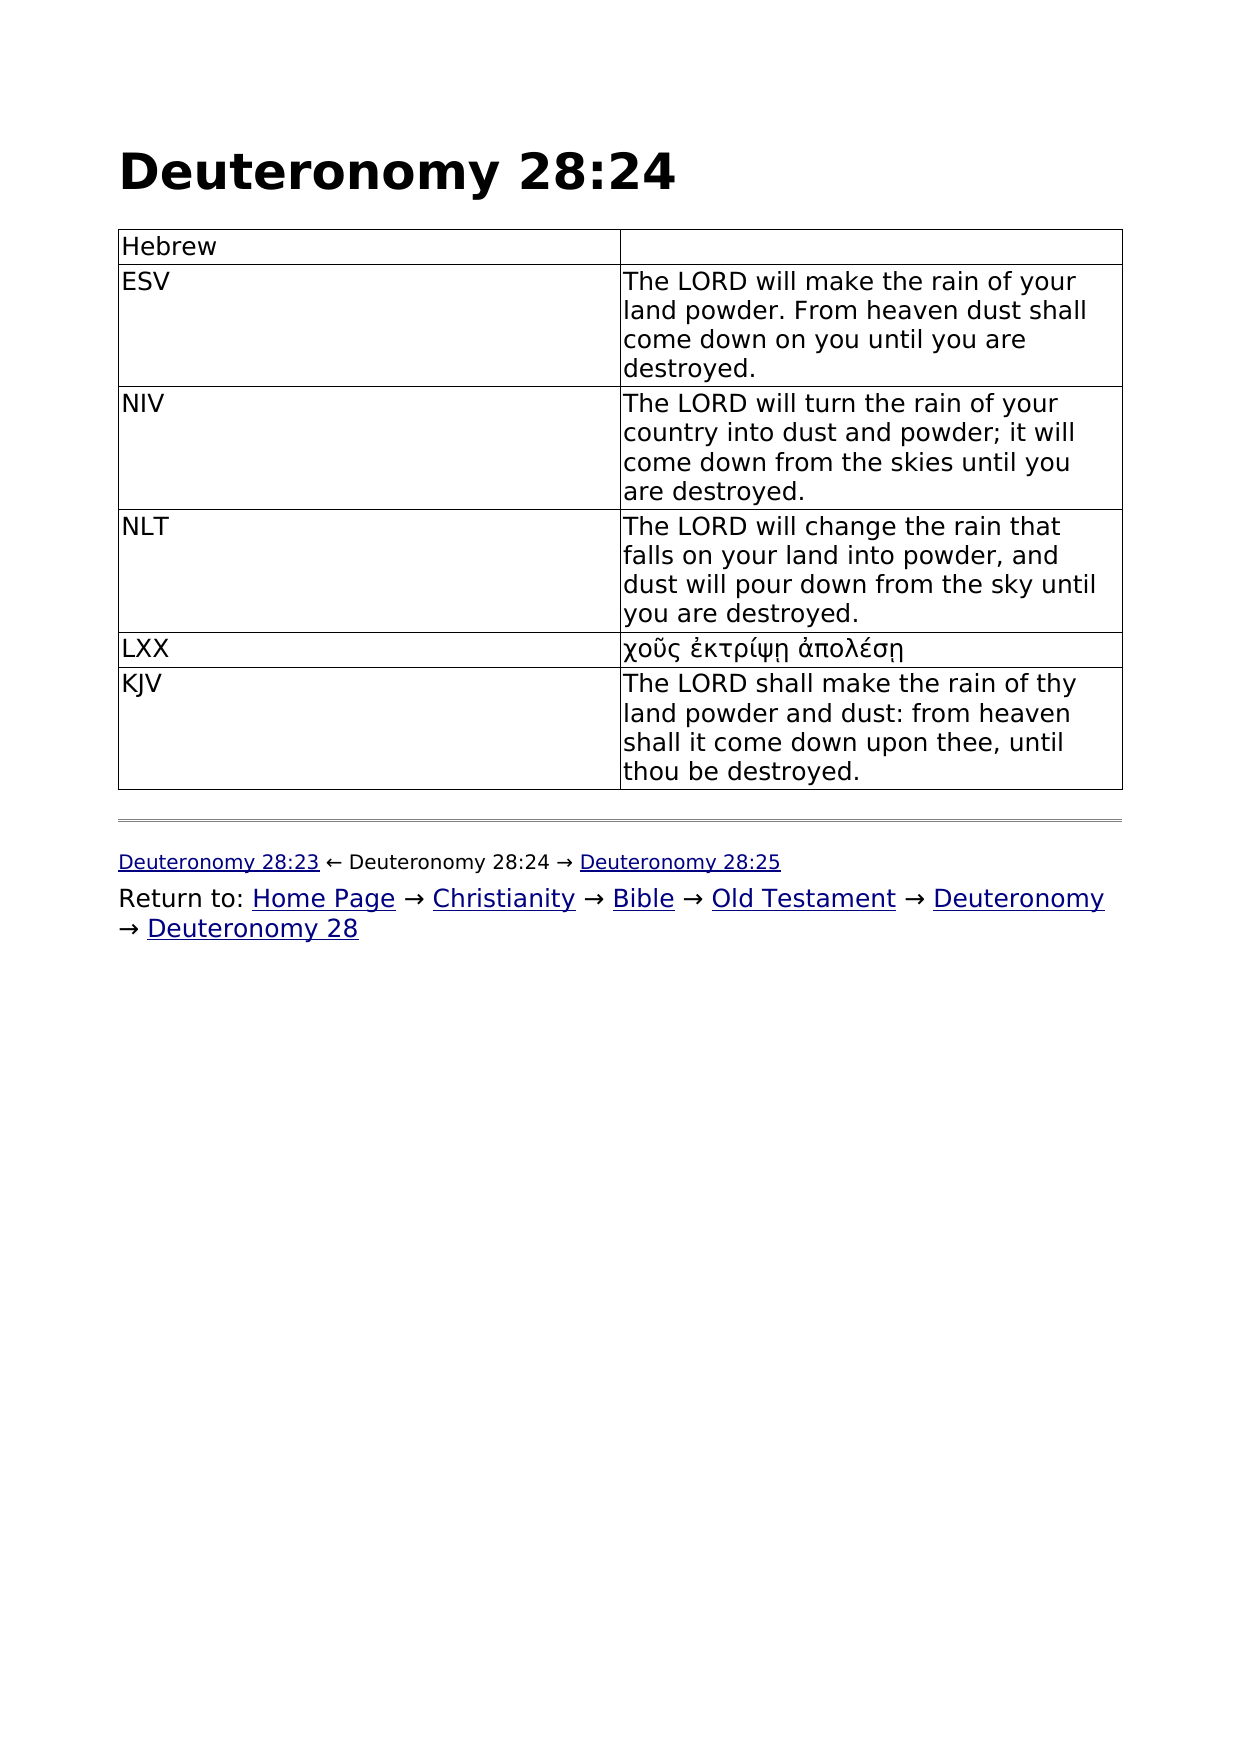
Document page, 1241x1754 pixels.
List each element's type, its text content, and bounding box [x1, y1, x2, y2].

text Deuteronomy 28:23 ← Deuteronomy 28:24 → Deuteronomy 28:25 [118, 851, 1122, 884]
table_cell NIV [119, 387, 620, 509]
subtitle Deuteronomy 28:24 [118, 143, 1122, 201]
text Return to: Home Page → Christianity → Bible → Old Testament → Deuteronomy → Deuteronomy 28 [118, 884, 1122, 943]
table_cell LXX [119, 633, 620, 667]
table_header [621, 230, 1122, 264]
table_cell The LORD will change the rain that falls on your land into powder, and dust will pour down from the sky until you are destroyed. [621, 510, 1122, 632]
table_header Hebrew [119, 230, 620, 264]
table_cell ESV [119, 265, 620, 386]
table_cell NLT [119, 510, 620, 632]
table_cell KJV [119, 668, 620, 789]
table_cell The LORD will turn the rain of your country into dust and powder; it will come down from the skies until you are destroyed. [621, 387, 1122, 509]
table_cell The LORD shall make the rain of thy land powder and dust: from heaven shall it come down upon thee, until thou be destroyed. [621, 668, 1122, 789]
table_cell The LORD will make the rain of your land powder. From heaven dust shall come down on you until you are destroyed. [621, 265, 1122, 386]
table_cell χοῦς ἐκτρίψῃ ἀπολέσῃ [621, 633, 1122, 667]
